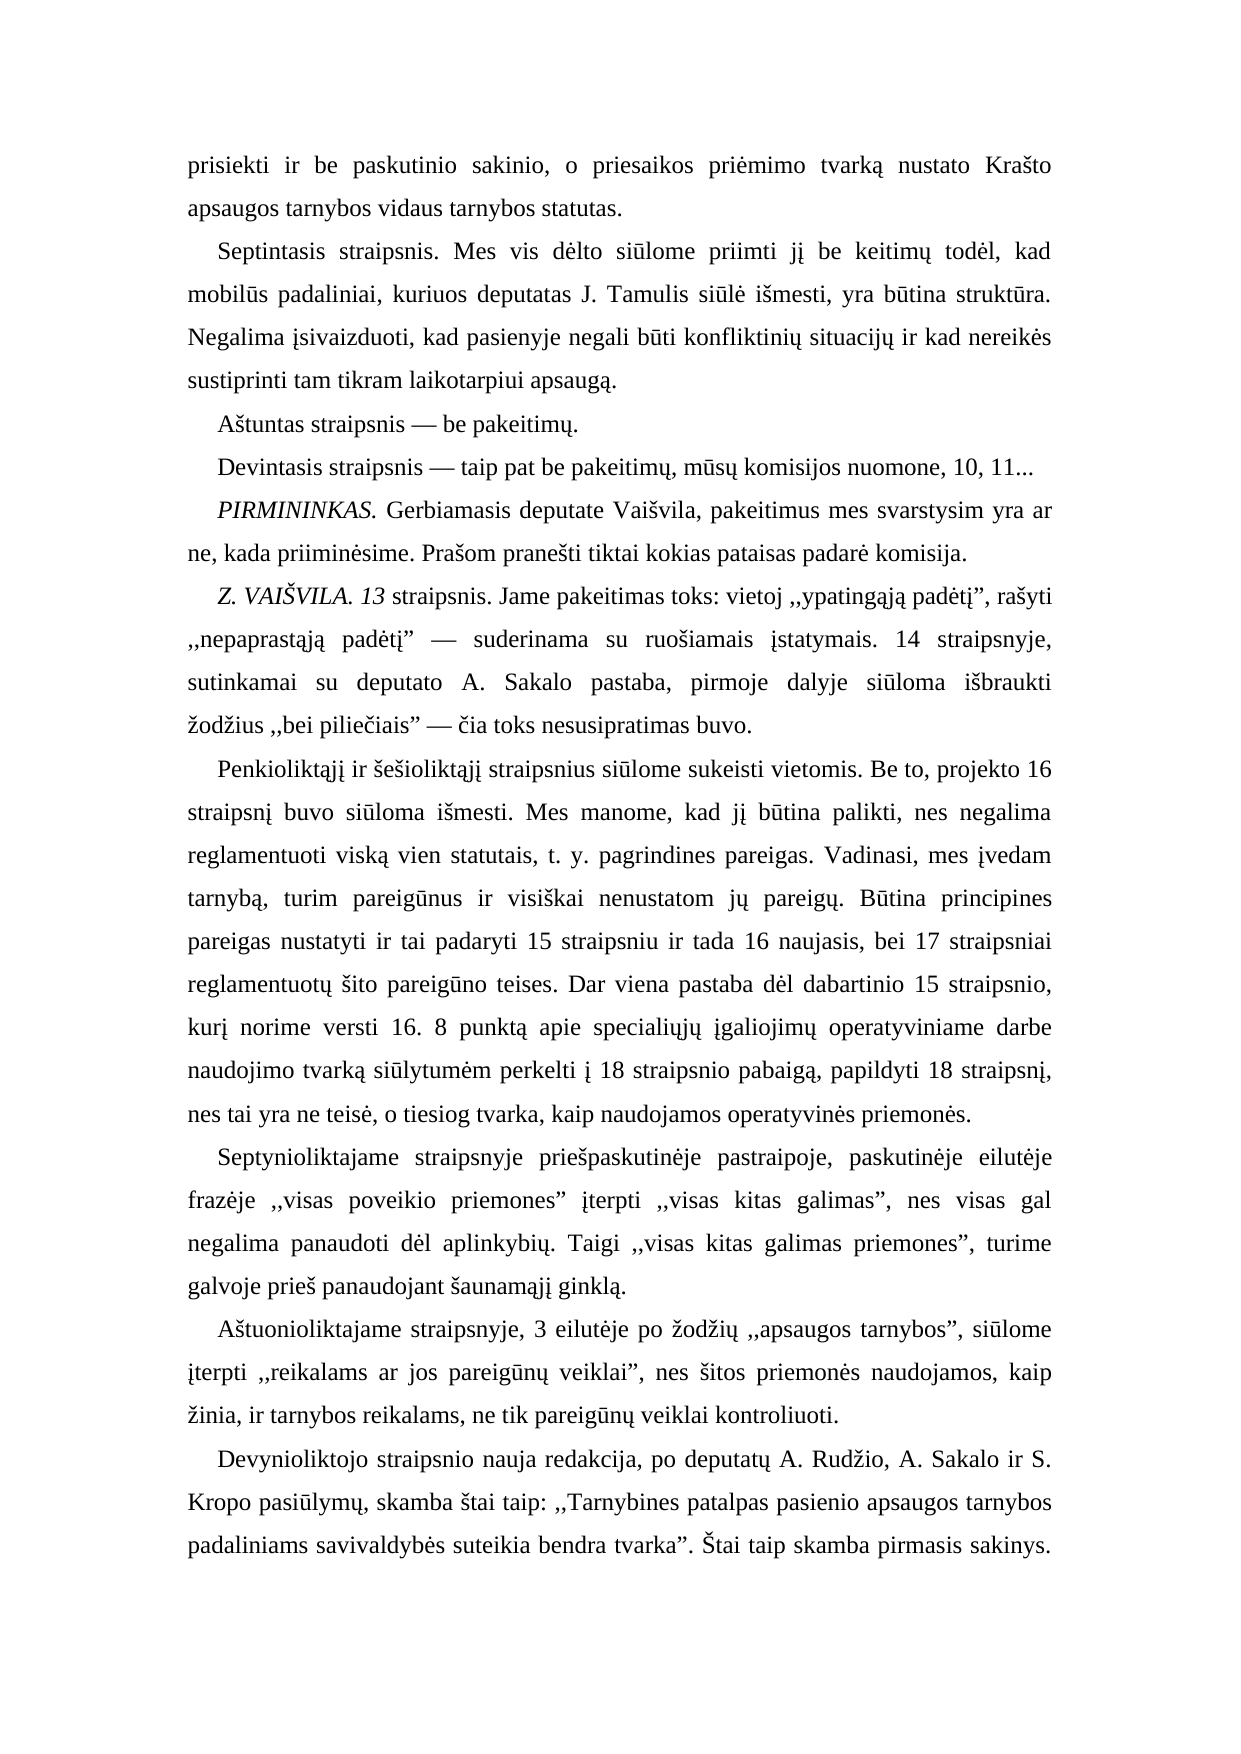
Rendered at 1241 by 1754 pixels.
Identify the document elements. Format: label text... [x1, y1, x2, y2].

text PIRMININKAS. Gerbiamasis deputate Vaišvila, pakeitimus mes svarstysim yra ar ne, kada priiminėsime. Prašom pranešti tiktai kokias pataisas padarė komisija. [187, 495, 1053, 567]
text Devynioliktojo straipsnio nauja redakcija, po deputatų A. Rudžio, A. Sakalo ir S. Kropo pasiūlymų, skamba štai taip: ,,Tarnybines patalpas pasienio apsaugos tarnybos padaliniams savivaldybės suteikia bendra tvarka”. Štai taip skamba pirmasis sakinys. [187, 1444, 1053, 1559]
text Z. VAIŠVILA. 13 straipsnis. Jame pakeitimas toks: vietoj ,,ypatingąją padėtį”, rašyti ,,nepaprastąją padėtį” — suderinama su ruošiamais įstatymais. 14 straipsnyje, sutinkamai su deputato A. Sakalo pastaba, pirmoje dalyje siūloma išbraukti žodžius ,,bei piliečiais” — čia toks nesusipratimas buvo. [187, 581, 1053, 739]
text Devintasis straipsnis — taip pat be pakeitimų, mūsų komisijos nuomone, 10, 11... [187, 452, 1053, 481]
text Penkioliktąjį ir šešioliktąjį straipsnius siūlome sukeisti vietomis. Be to, projekto 16 straipsnį buvo siūloma išmesti. Mes manome, kad jį būtina palikti, nes negalima reglamentuoti viską vien statutais, t. y. pagrindines pareigas. Vadinasi, mes įvedam tarnybą, turim pareigūnus ir visiškai nenustatom jų pareigų. Būtina principines pareigas nustatyti ir tai padaryti 15 straipsniu ir tada 16 naujasis, bei 17 straipsniai reglamentuotų šito pareigūno teises. Dar viena pastaba dėl dabartinio 15 straipsnio, kurį norime versti 16. 8 punktą apie specialiųjų įgaliojimų operatyviniame darbe naudojimo tvarką siūlytumėm perkelti į 18 straipsnio pabaigą, papildyti 18 straipsnį, nes tai yra ne teisė, o tiesiog tvarka, kaip naudojamos operatyvinės priemonės. [187, 754, 1053, 1127]
text prisiekti ir be paskutinio sakinio, o priesaikos priėmimo tvarką nustato Krašto apsaugos tarnybos vidaus tarnybos statutas. [187, 150, 1053, 222]
text Aštuonioliktajame straipsnyje, 3 eilutėje po žodžių ,,apsaugos tarnybos”, siūlome įterpti ,,reikalams ar jos pareigūnų veiklai”, nes šitos priemonės naudojamos, kaip žinia, ir tarnybos reikalams, ne tik pareigūnų veiklai kontroliuoti. [187, 1314, 1053, 1429]
text Aštuntas straipsnis — be pakeitimų. [187, 409, 1053, 437]
text Septintasis straipsnis. Mes vis dėlto siūlome priimti jį be keitimų todėl, kad mobilūs padaliniai, kuriuos deputatas J. Tamulis siūlė išmesti, yra būtina struktūra. Negalima įsivaizduoti, kad pasienyje negali būti konfliktinių situacijų ir kad nereikės sustiprinti tam tikram laikotarpiui apsaugą. [187, 236, 1053, 394]
text Septynioliktajame straipsnyje priešpaskutinėje pastraipoje, paskutinėje eilutėje frazėje ,,visas poveikio priemones” įterpti ,,visas kitas galimas”, nes visas gal negalima panaudoti dėl aplinkybių. Taigi ,,visas kitas galimas priemones”, turime galvoje prieš panaudojant šaunamąjį ginklą. [187, 1142, 1053, 1300]
